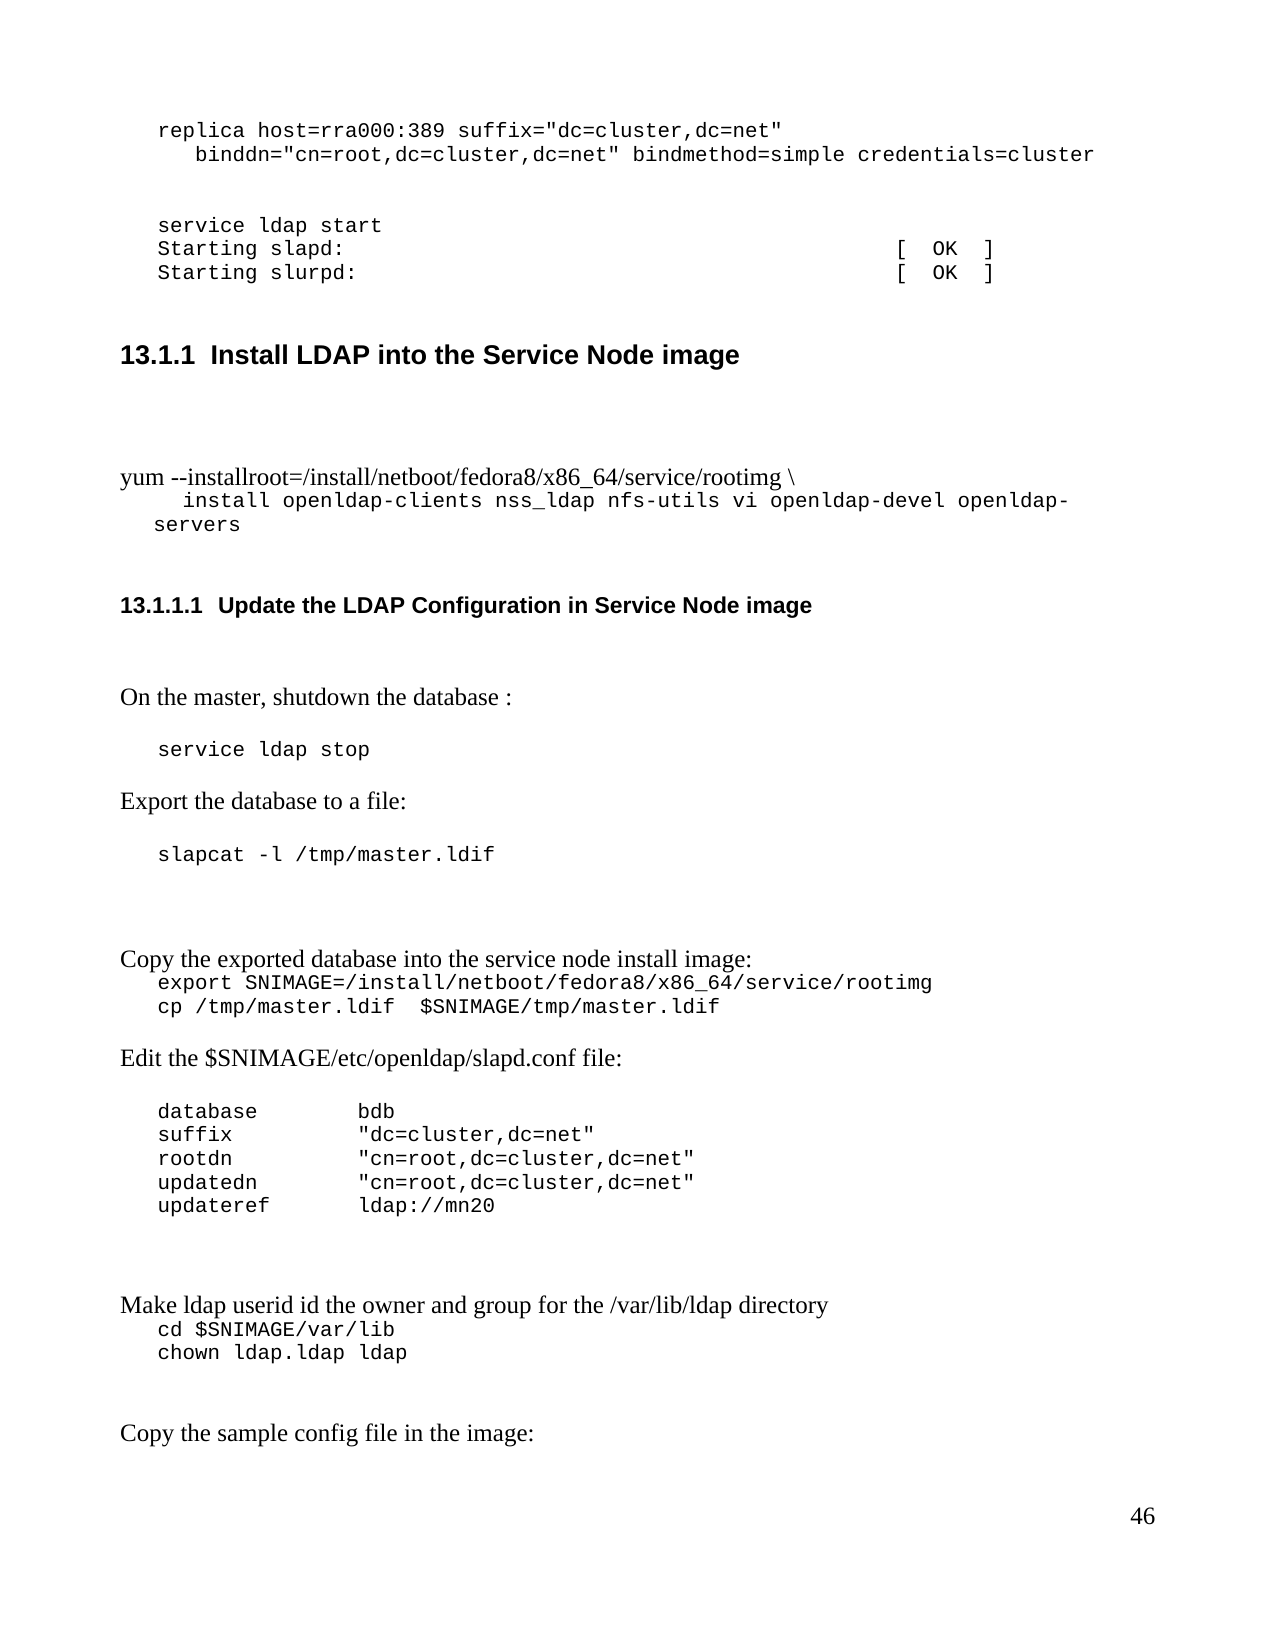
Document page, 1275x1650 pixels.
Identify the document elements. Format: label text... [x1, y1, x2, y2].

text install openldap-clients nss_ldap nfs-utils vi openldap-devel openldap-servers [120, 491, 1155, 538]
text database bdb [157, 1101, 1155, 1124]
text On the master, shutdown the database : [120, 682, 1155, 710]
text rootdn "cn=root,dc=cluster,dc=net" [157, 1148, 1155, 1172]
text export SNIMAGE=/install/netboot/fedora8/x86_64/service/rootimg [157, 972, 1155, 996]
text Edit the $SNIMAGE/etc/openldap/slapd.conf file: [120, 1043, 1155, 1072]
text Starting slapd: [ OK ] [157, 238, 1155, 262]
text service ldap start [157, 214, 1155, 238]
subtitle Update the LDAP Configuration in Service Node image [120, 592, 1155, 618]
text Export the database to a file: [120, 786, 1155, 815]
text cd $SNIMAGE/var/lib [157, 1319, 1155, 1342]
subtitle Install LDAP into the Service Node image [120, 339, 1155, 371]
text Make ldap userid id the owner and group for the /var/lib/ldap directory [120, 1290, 1155, 1319]
text chown ldap.ldap ldap [157, 1342, 1155, 1366]
text updateref ldap://mn20 [157, 1195, 1155, 1219]
text replica host=rra000:389 suffix="dc=cluster,dc=net" binddn="cn=root,dc=cluster,dc=net" bindmethod=simple credentials=cluster [157, 120, 1155, 167]
text service ldap stop [157, 739, 1155, 763]
text cp /tmp/master.ldif $SNIMAGE/tmp/master.ldif [157, 996, 1155, 1020]
text Copy the sample config file in the image: [120, 1418, 1155, 1447]
text slapcat -l /tmp/master.ldif [157, 844, 1155, 868]
text Starting slurpd: [ OK ] [157, 262, 1155, 286]
text yum --installroot=/install/netboot/fedora8/x86_64/service/rootimg \ [120, 462, 1155, 491]
text updatedn "cn=root,dc=cluster,dc=net" [157, 1172, 1155, 1195]
text suffix "dc=cluster,dc=net" [157, 1124, 1155, 1148]
text Copy the exported database into the service node install image: [120, 944, 1155, 972]
